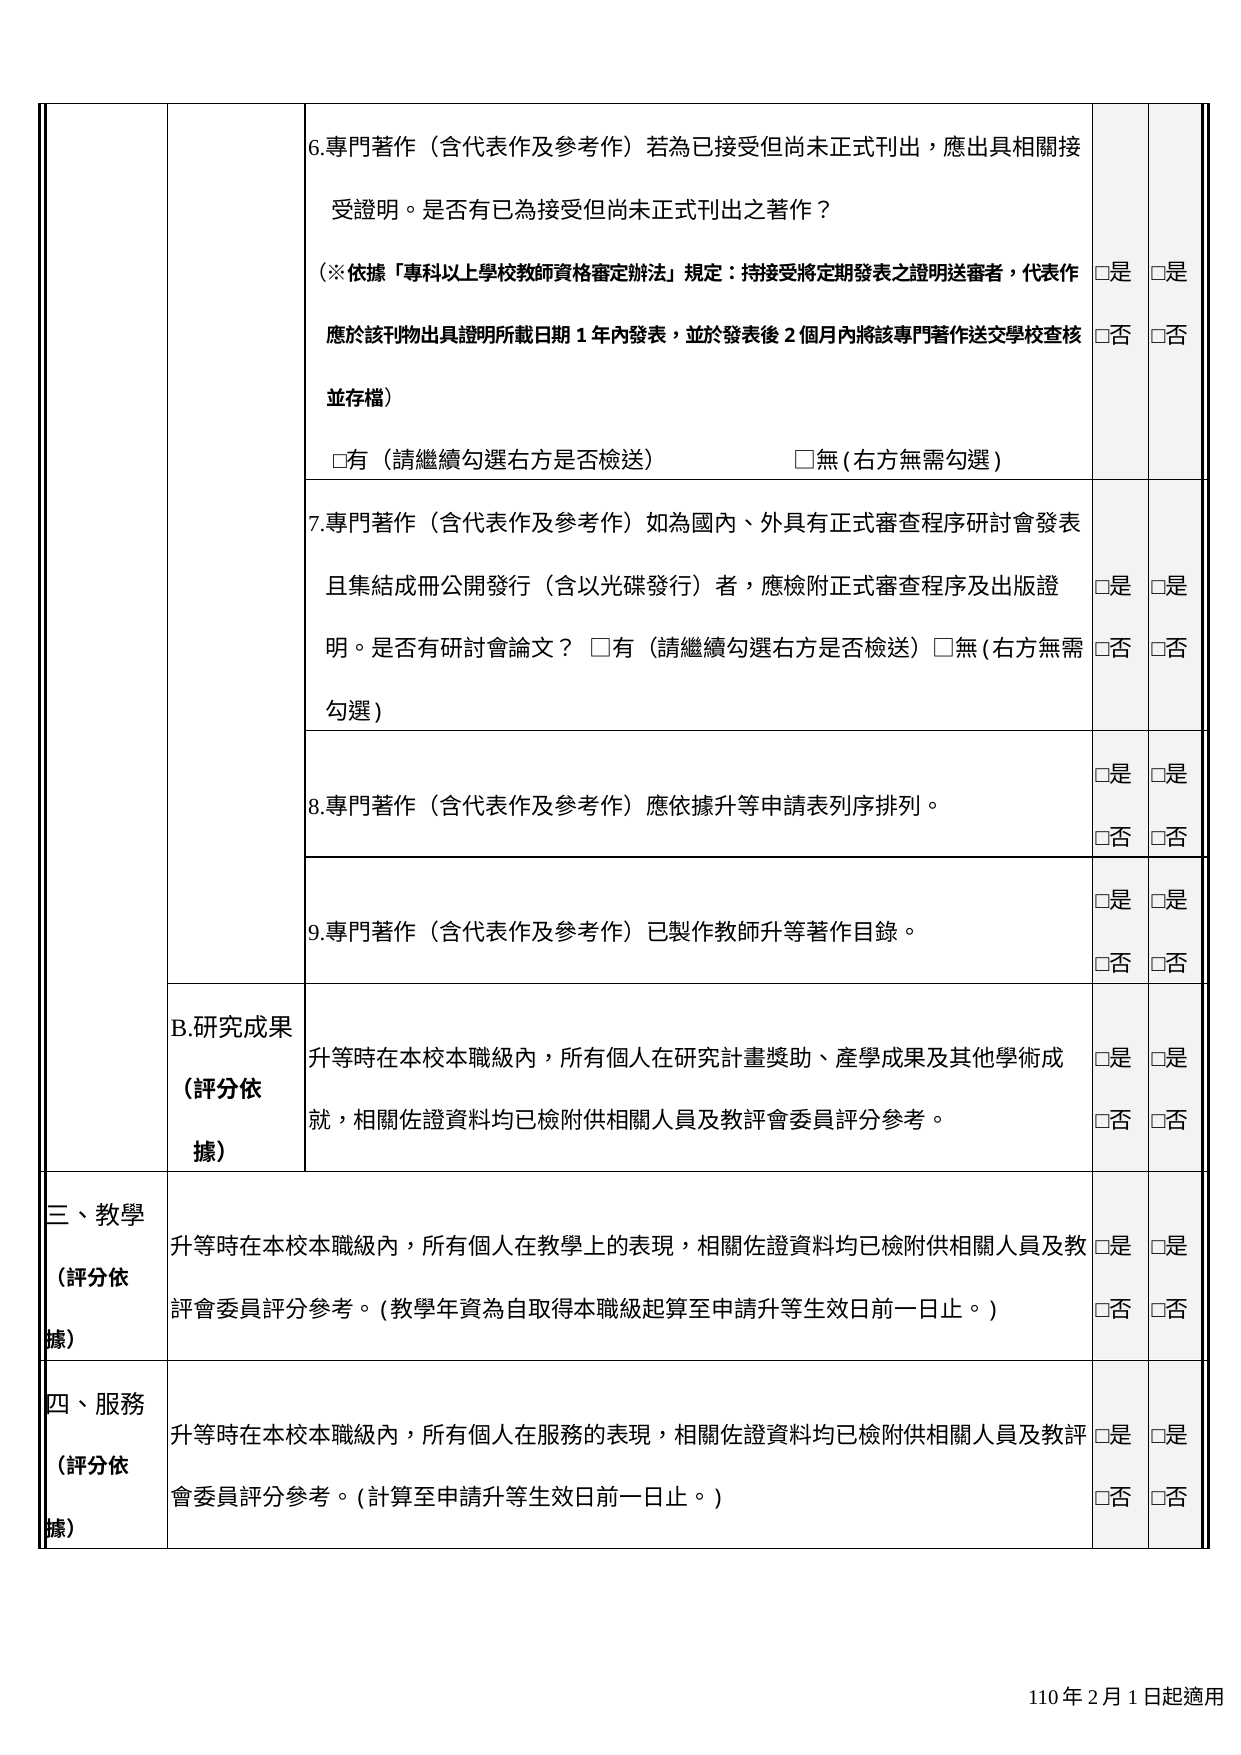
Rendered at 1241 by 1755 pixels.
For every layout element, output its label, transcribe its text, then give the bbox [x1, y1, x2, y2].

table_cell □是 □否 [1093, 1361, 1148, 1548]
table_cell [47, 104, 167, 1171]
table_cell □是 □否 [1093, 104, 1148, 479]
table_cell □是 □否 [1149, 480, 1201, 730]
table_cell 6.專門著作（含代表作及參考作）若為已接受但尚未正式刊出，應出具相關接受證明。是否有已為接受但尚未正式刊出之著作？ （※依據「專科以上學校教師資格審定辦法」規定：持接受將定期發表之證明送審者，代表作應於該刊物出具證明所載日期1年內發表，並於發表後2個月內將該專門著作送交學校查核並存檔） □有（請繼續勾選右方是否檢送） □無(右方無需勾選) [306, 104, 1092, 479]
table_cell □是 □否 [1149, 104, 1201, 479]
table_cell 7.專門著作（含代表作及參考作）如為國內、外具有正式審查程序研討會發表且集結成冊公開發行（含以光碟發行）者，應檢附正式審查程序及出版證明。是否有研討會論文？ □有（請繼續勾選右方是否檢送）□無(右方無需勾選) [306, 480, 1092, 730]
table_cell 升等時在本校本職級內，所有個人在教學上的表現，相關佐證資料均已檢附供相關人員及教評會委員評分參考。(教學年資為自取得本職級起算至申請升等生效日前一日止。) [168, 1172, 1092, 1359]
table_cell □是 □否 [1149, 1361, 1201, 1548]
table_cell □是 □否 [1093, 984, 1148, 1171]
table_cell □是 □否 [1093, 480, 1148, 730]
table_cell 升等時在本校本職級內，所有個人在服務的表現，相關佐證資料均已檢附供相關人員及教評會委員評分參考。(計算至申請升等生效日前一日止。) [168, 1361, 1092, 1548]
table_cell □是 □否 [1093, 1172, 1148, 1359]
table_cell □是 □否 [1149, 984, 1201, 1171]
table_cell 8.專門著作（含代表作及參考作）應依據升等申請表列序排列。 [306, 731, 1092, 856]
table_cell □是 □否 [1149, 858, 1201, 982]
table_cell [168, 104, 304, 982]
table_cell 三、教學 （評分依據） [47, 1172, 167, 1359]
table_cell 四、服務 （評分依據） [47, 1361, 167, 1548]
table_cell □是 □否 [1093, 858, 1148, 982]
table_cell □是 □否 [1149, 731, 1201, 856]
table_cell □是 □否 [1093, 731, 1148, 856]
table_cell B.研究成果 （評分依據） [168, 984, 304, 1171]
table_cell 9.專門著作（含代表作及參考作）已製作教師升等著作目錄。 [306, 858, 1092, 982]
table_cell 升等時在本校本職級內，所有個人在研究計畫獎助、產學成果及其他學術成就，相關佐證資料均已檢附供相關人員及教評會委員評分參考。 [306, 984, 1092, 1171]
table_cell □是 □否 [1149, 1172, 1201, 1359]
